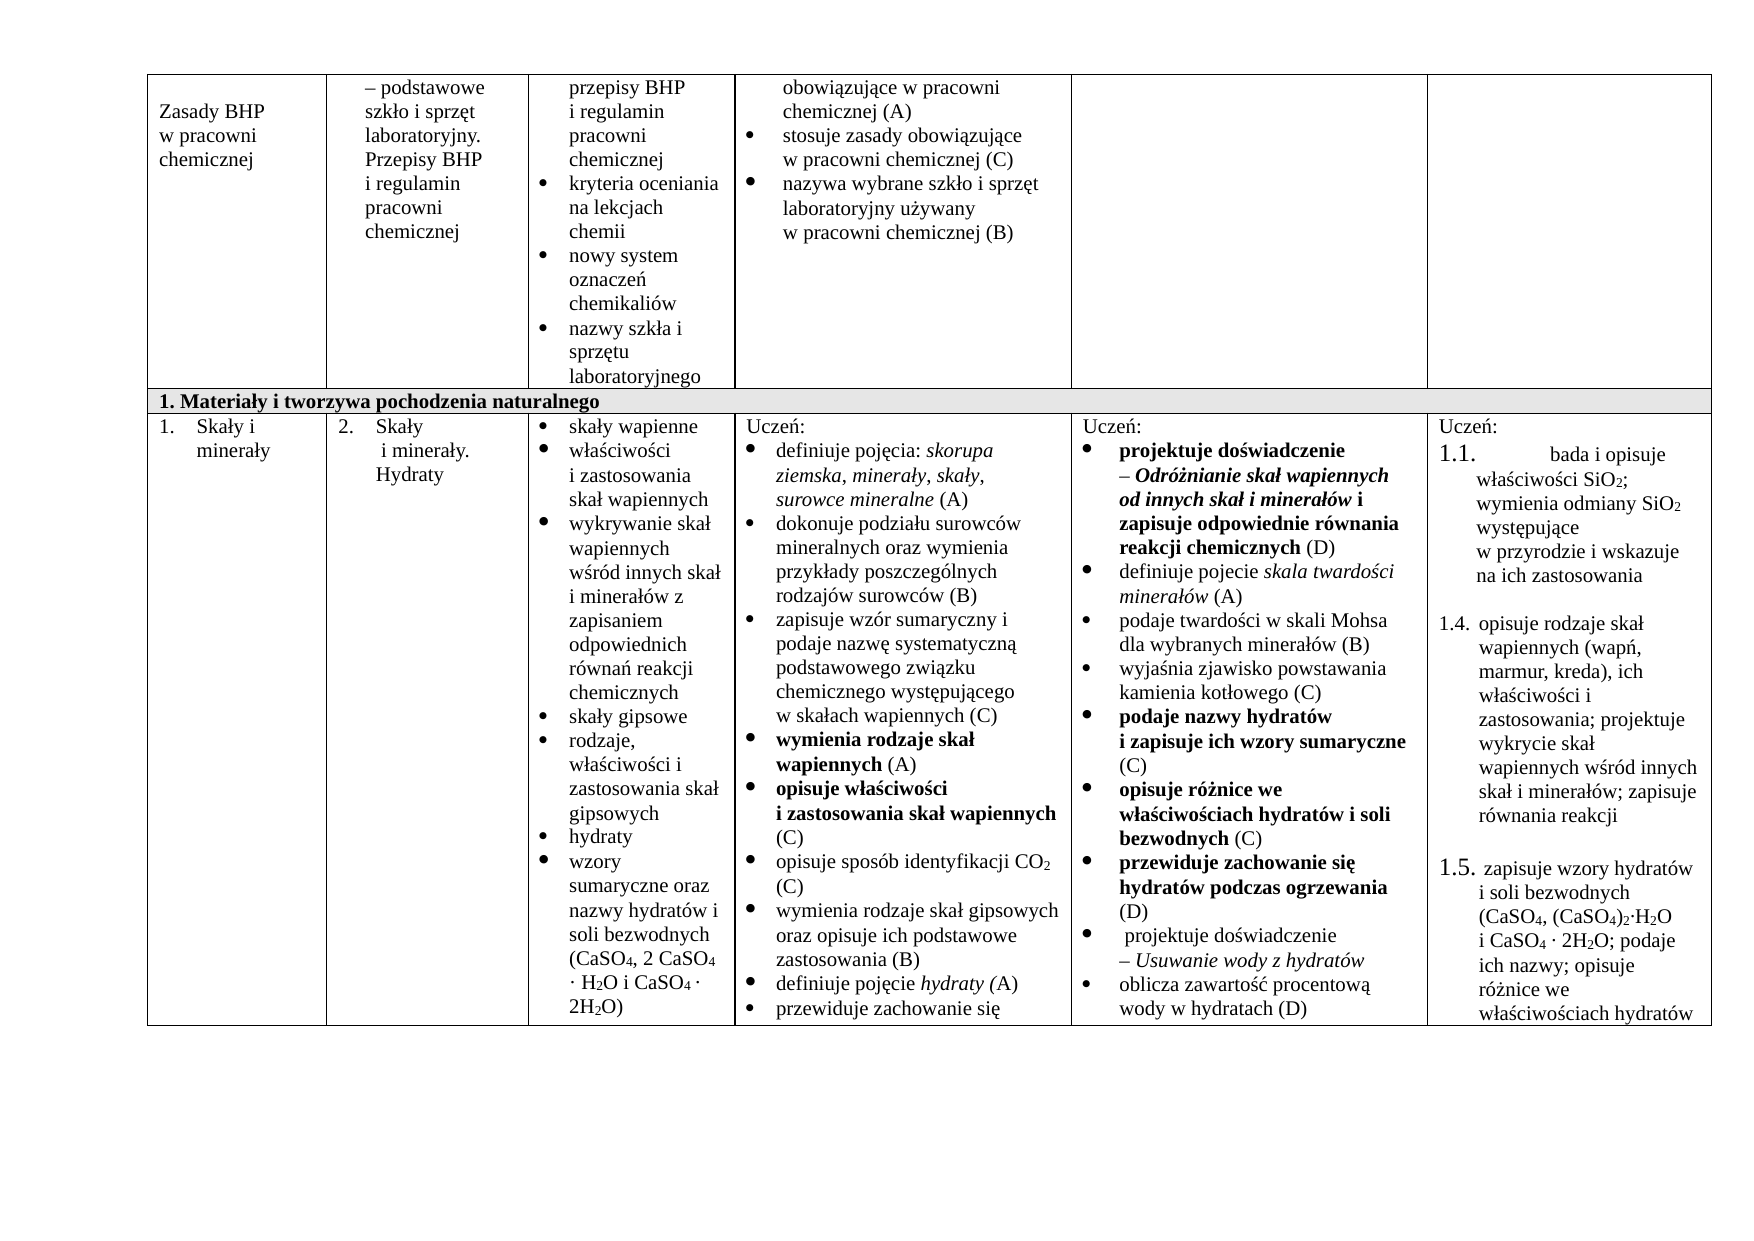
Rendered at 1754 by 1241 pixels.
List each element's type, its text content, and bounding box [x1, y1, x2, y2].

table_cell 1. Materiały i tworzywa pochodzenia naturalnego [148, 389, 1711, 413]
table_cell Uczeń: projektuje doświadczenie – Odróżnianie skał wapiennych od innych skał i minerałów i zapisuje odpowiednie równania reakcji chemicznych (D) definiuje pojecie skala twardości minerałów (A) podaje twardości w skali Mohsa dla wybranych minerałów (B) wyjaśnia zjawisko powstawania kamienia kotłowego (C) podaje nazwy hydratów i zapisuje ich wzory sumaryczne (C) opisuje różnice we właściwościach hydratów i soli bezwodnych (C) przewiduje zachowanie się hydratów podczas ogrzewania (D) projektuje doświadczenie – Usuwanie wody z hydratów oblicza zawartość procentową wody w hydratach (D) projektuje doświadczenie – Badanie właściwości tlenku krzemu(IV) (D) opisuje właściwości omawianych odmian kwarcu (C) [1072, 414, 1427, 1025]
table_cell przepisy BHP i regulamin pracowni chemicznej kryteria oceniania na lekcjach chemii nowy system oznaczeń chemikaliów nazwy szkła i sprzętu laboratoryjnego [529, 75, 734, 388]
table_cell [1428, 75, 1711, 388]
table_cell Uczeń: bada i opisuje właściwości SiO2; wymienia odmiany SiO2 występujące w przyrodzie i wskazuje na ich zastosowania opisuje rodzaje skał wapiennych (wapń, marmur, kreda), ich właściwości i zastosowania; projektuje wykrycie skał wapiennych wśród innych skał i minerałów; zapisuje równania reakcji zapisuje wzory hydratów i soli bezwodnych (CaSO4, (CaSO4)2∙H2O i CaSO4 ∙ 2H2O; podaje ich nazwy; opisuje różnice we właściwościach hydratów [1428, 414, 1711, 1025]
table_cell Skały i minerały [148, 414, 326, 1025]
table_cell – podstawowe szkło i sprzęt laboratoryjny. Przepisy BHP i regulamin pracowni chemicznej [327, 75, 528, 388]
table_cell [1072, 75, 1427, 388]
table_cell Skały i minerały. Hydraty [327, 414, 528, 1025]
table_cell Uczeń: definiuje pojęcia: skorupa ziemska, minerały, skały, surowce mineralne (A) dokonuje podziału surowców mineralnych oraz wymienia przykłady poszczególnych rodzajów surowców (B) zapisuje wzór sumaryczny i podaje nazwę systematyczną podstawowego związku chemicznego występującego w skałach wapiennych (C) wymienia rodzaje skał wapiennych (A) opisuje właściwości i zastosowania skał wapiennych (C) opisuje sposób identyfikacji CO2 (C) wymienia rodzaje skał gipsowych oraz opisuje ich podstawowe zastosowania (B) definiuje pojęcie hydraty (A) przewiduje zachowanie się hydratów podczas ogrzewania (C) wymienia główny składnik kwarcu i piasku (A) zapisuje wzór sumaryczny krzemionki oraz podaje jej nazwę systematyczną (C) opisuje właściwości tlenku krzemu(IV) (C) wymienia najważniejsze odmiany SiO2 występujące w przyrodzie i podaje ich zastosowania (B) [736, 414, 1071, 1025]
table_cell skały wapienne właściwości i zastosowania skał wapiennych wykrywanie skał wapiennych wśród innych skał i minerałów z zapisaniem odpowiednich równań reakcji chemicznych skały gipsowe rodzaje, właściwości i zastosowania skał gipsowych hydraty wzory sumaryczne oraz nazwy hydratów i soli bezwodnych (CaSO4, 2 CaSO4 · H2O i CaSO4 · 2H2O) różnice we właściwościach hydratów i substancji bezwodnych zachowanie się hydratów podczas ogrzewania krzemionka odmiany SiO2, ich właściwości i zastosowania [529, 414, 734, 1025]
table_cell Uczeń: zna zasady BHP i regulamin obowiązujące w pracowni chemicznej (A) stosuje zasady obowiązujące w pracowni chemicznej (C) nazywa wybrane szkło i sprzęt laboratoryjny używany w pracowni chemicznej (B) [736, 75, 1071, 388]
table_cell Zasady BHP w pracowni chemicznej [148, 75, 326, 388]
